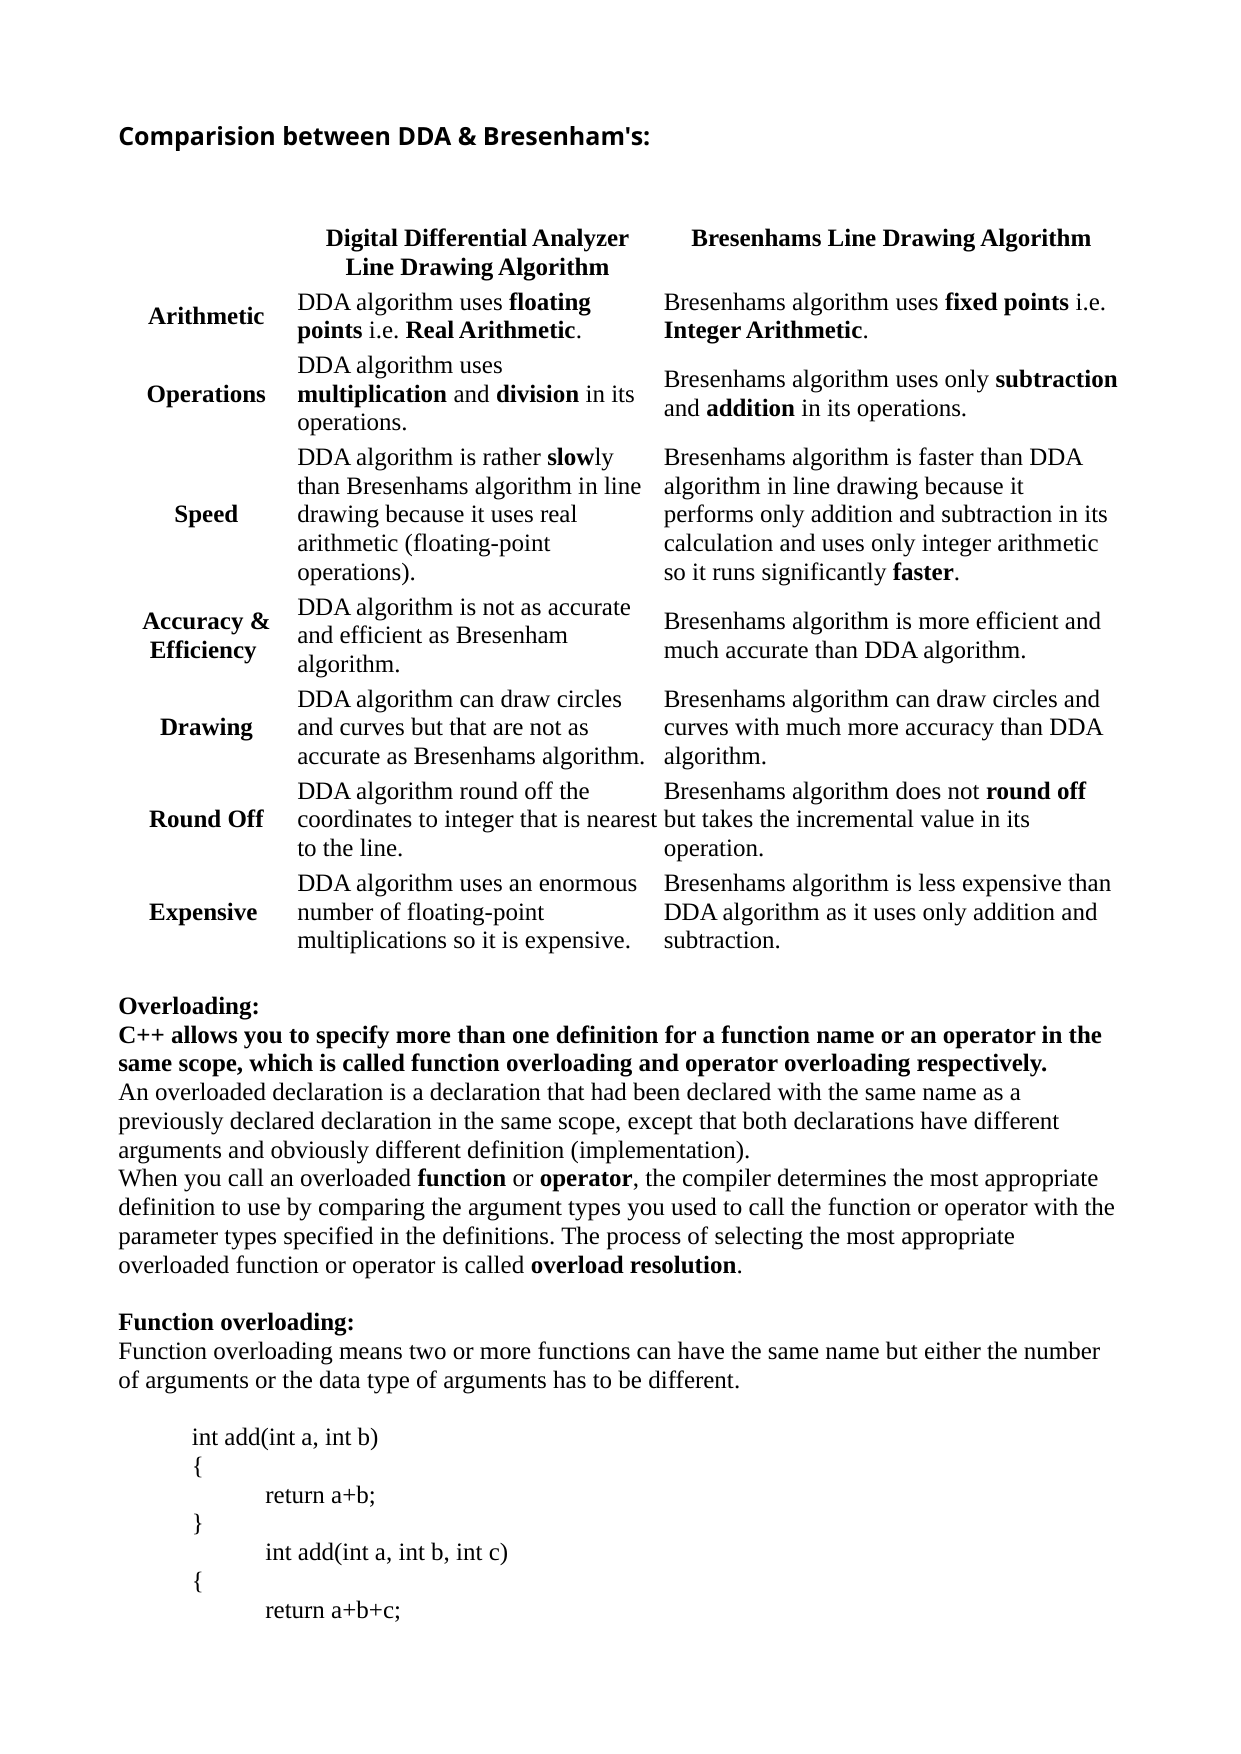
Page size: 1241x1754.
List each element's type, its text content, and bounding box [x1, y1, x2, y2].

table_cell Speed [118, 439, 294, 589]
text { [118, 1451, 1122, 1480]
table_cell DDA algorithm is rather slowly than Bresenhams algorithm in line drawing because it uses real arithmetic (floating-point operations). [294, 439, 661, 589]
text When you call an overloaded function or operator, the compiler determines the most appropriate [118, 1163, 1122, 1192]
table_cell Bresenhams algorithm does not round off but takes the incremental value in its operation. [661, 773, 1122, 865]
text } [118, 1508, 1122, 1537]
table_cell Bresenhams algorithm is more efficient and much accurate than DDA algorithm. [661, 589, 1122, 681]
text overloaded function or operator is called overload resolution. [118, 1250, 1122, 1278]
text An overloaded declaration is a declaration that had been declared with the same name as a [118, 1077, 1122, 1106]
table_cell Bresenhams algorithm is faster than DDA algorithm in line drawing because it performs only addition and subtraction in its calculation and uses only integer arithmetic so it runs significantly faster. [661, 439, 1122, 589]
table_cell Bresenhams algorithm uses fixed points i.e. Integer Arithmetic. [661, 284, 1122, 347]
table_header Digital Differential Analyzer Line Drawing Algorithm [294, 220, 661, 284]
table_cell Drawing [118, 681, 294, 773]
table_cell DDA algorithm round off the coordinates to integer that is nearest to the line. [294, 773, 661, 865]
text { [118, 1566, 1122, 1595]
text Comparision between DDA & Bresenham's: [118, 118, 1122, 152]
text Function overloading: [118, 1307, 1122, 1336]
text int add(int a, int b, int c) [118, 1537, 1122, 1566]
table_cell DDA algorithm uses multiplication and division in its operations. [294, 347, 661, 439]
text Function overloading means two or more functions can have the same name but either the number of arguments or the data type of arguments has to be different. [118, 1336, 1122, 1393]
table_cell DDA algorithm uses an enormous number of floating-point multiplications so it is expensive. [294, 865, 661, 957]
table_cell DDA algorithm can draw circles and curves but that are not as accurate as Bresenhams algorithm. [294, 681, 661, 773]
table_cell Expensive [118, 865, 294, 957]
table_cell Bresenhams algorithm can draw circles and curves with much more accuracy than DDA algorithm. [661, 681, 1122, 773]
table_cell Round Off [118, 773, 294, 865]
text return a+b; [118, 1480, 1122, 1508]
text return a+b+c; [118, 1595, 1122, 1623]
table_header [118, 220, 294, 284]
table_header Bresenhams Line Drawing Algorithm [661, 220, 1122, 284]
text definition to use by comparing the argument types you used to call the function or operator with the [118, 1192, 1122, 1221]
table_cell Bresenhams algorithm uses only subtraction and addition in its operations. [661, 347, 1122, 439]
text int add(int a, int b) [118, 1422, 1122, 1451]
text previously declared declaration in the same scope, except that both declarations have different [118, 1106, 1122, 1135]
table_cell DDA algorithm uses floating points i.e. Real Arithmetic. [294, 284, 661, 347]
text C++ allows you to specify more than one definition for a function name or an operator in the [118, 1020, 1122, 1048]
table_cell Accuracy & Efficiency [118, 589, 294, 681]
table_cell Arithmetic [118, 284, 294, 347]
text Overloading: [118, 991, 1122, 1020]
text arguments and obviously different definition (implementation). [118, 1135, 1122, 1163]
table_cell DDA algorithm is not as accurate and efficient as Bresenham algorithm. [294, 589, 661, 681]
table_cell Operations [118, 347, 294, 439]
text parameter types specified in the definitions. The process of selecting the most appropriate [118, 1221, 1122, 1250]
table_cell Bresenhams algorithm is less expensive than DDA algorithm as it uses only addition and subtraction. [661, 865, 1122, 957]
text same scope, which is called function overloading and operator overloading respectively. [118, 1048, 1122, 1077]
